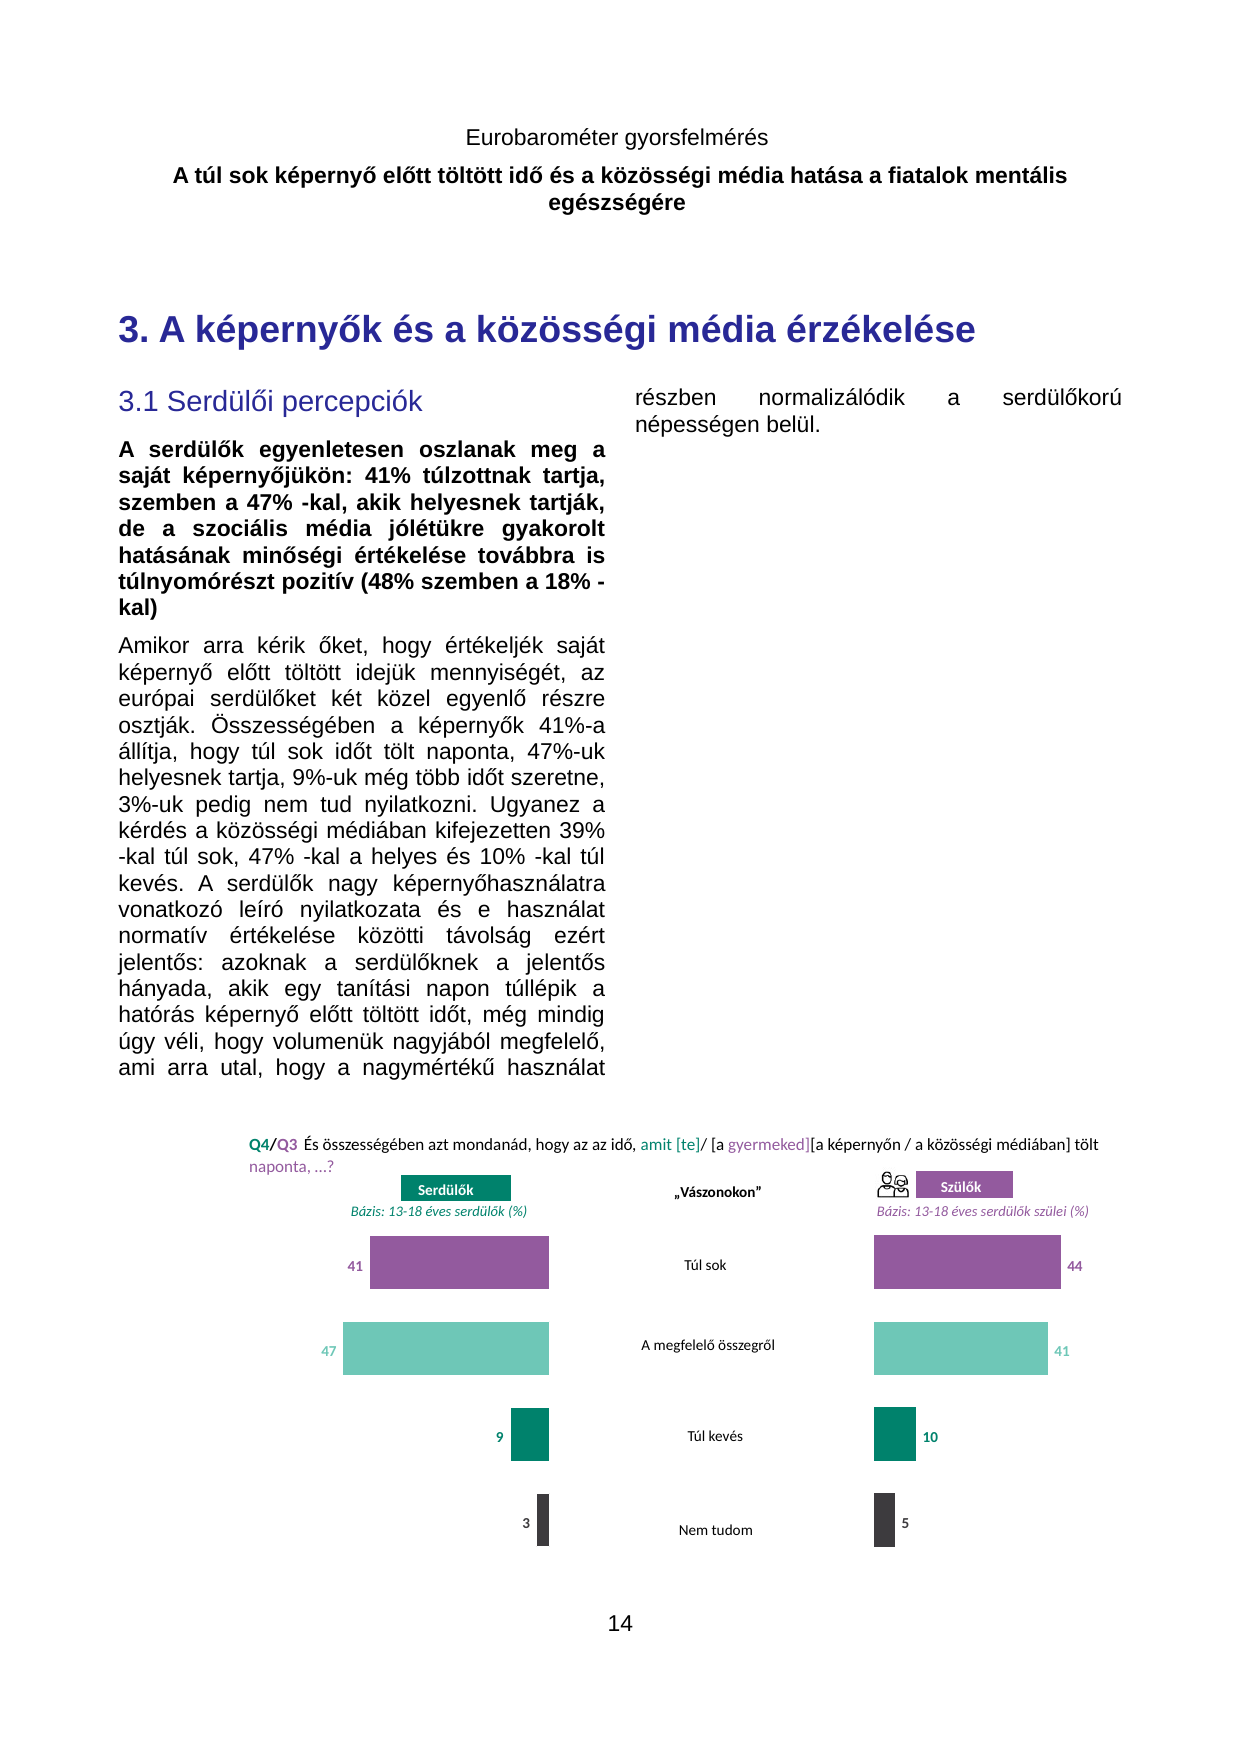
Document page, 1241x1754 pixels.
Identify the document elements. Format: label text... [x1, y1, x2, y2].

text A serdülők egyenletesen oszlanak meg a saját képernyőjükön: 41% túlzottnak tartja, szemben a 47% -kal, akik helyesnek tartják, de a szociális média jólétükre gyakorolt hatásának minőségi értékelése továbbra is túlnyomórészt pozitív (48% szemben a 18% -kal) [118, 436, 605, 621]
text Amikor arra kérik őket, hogy értékeljék saját képernyő előtt töltött idejük mennyiségét, az európai serdülőket két közel egyenlő részre osztják. Összességében a képernyők 41%-a állítja, hogy túl sok időt tölt naponta, 47%-uk helyesnek tartja, 9%-uk még több időt szeretne, 3%-uk pedig nem tud nyilatkozni. Ugyanez a kérdés a közösségi médiában kifejezetten 39% -kal túl sok, 47% -kal a helyes és 10% -kal túl kevés. A serdülők nagy képernyőhasználatra vonatkozó leíró nyilatkozata és e használat normatív értékelése közötti távolság ezért jelentős: azoknak a serdülőknek a jelentős hányada, akik egy tanítási napon túllépik a hatórás képernyő előtt töltött időt, még mindig úgy véli, hogy volumenük nagyjából megfelelő, ami arra utal, hogy a nagymértékű használat [118, 632, 605, 1081]
subtitle 3. A képernyők és a közösségi média érzékelése [118, 308, 1122, 351]
picture [875, 1167, 911, 1202]
text részben normalizálódik a serdülőkorú népességen belül. [635, 384, 1122, 437]
subtitle 3.1 Serdülői percepciók [118, 384, 605, 418]
